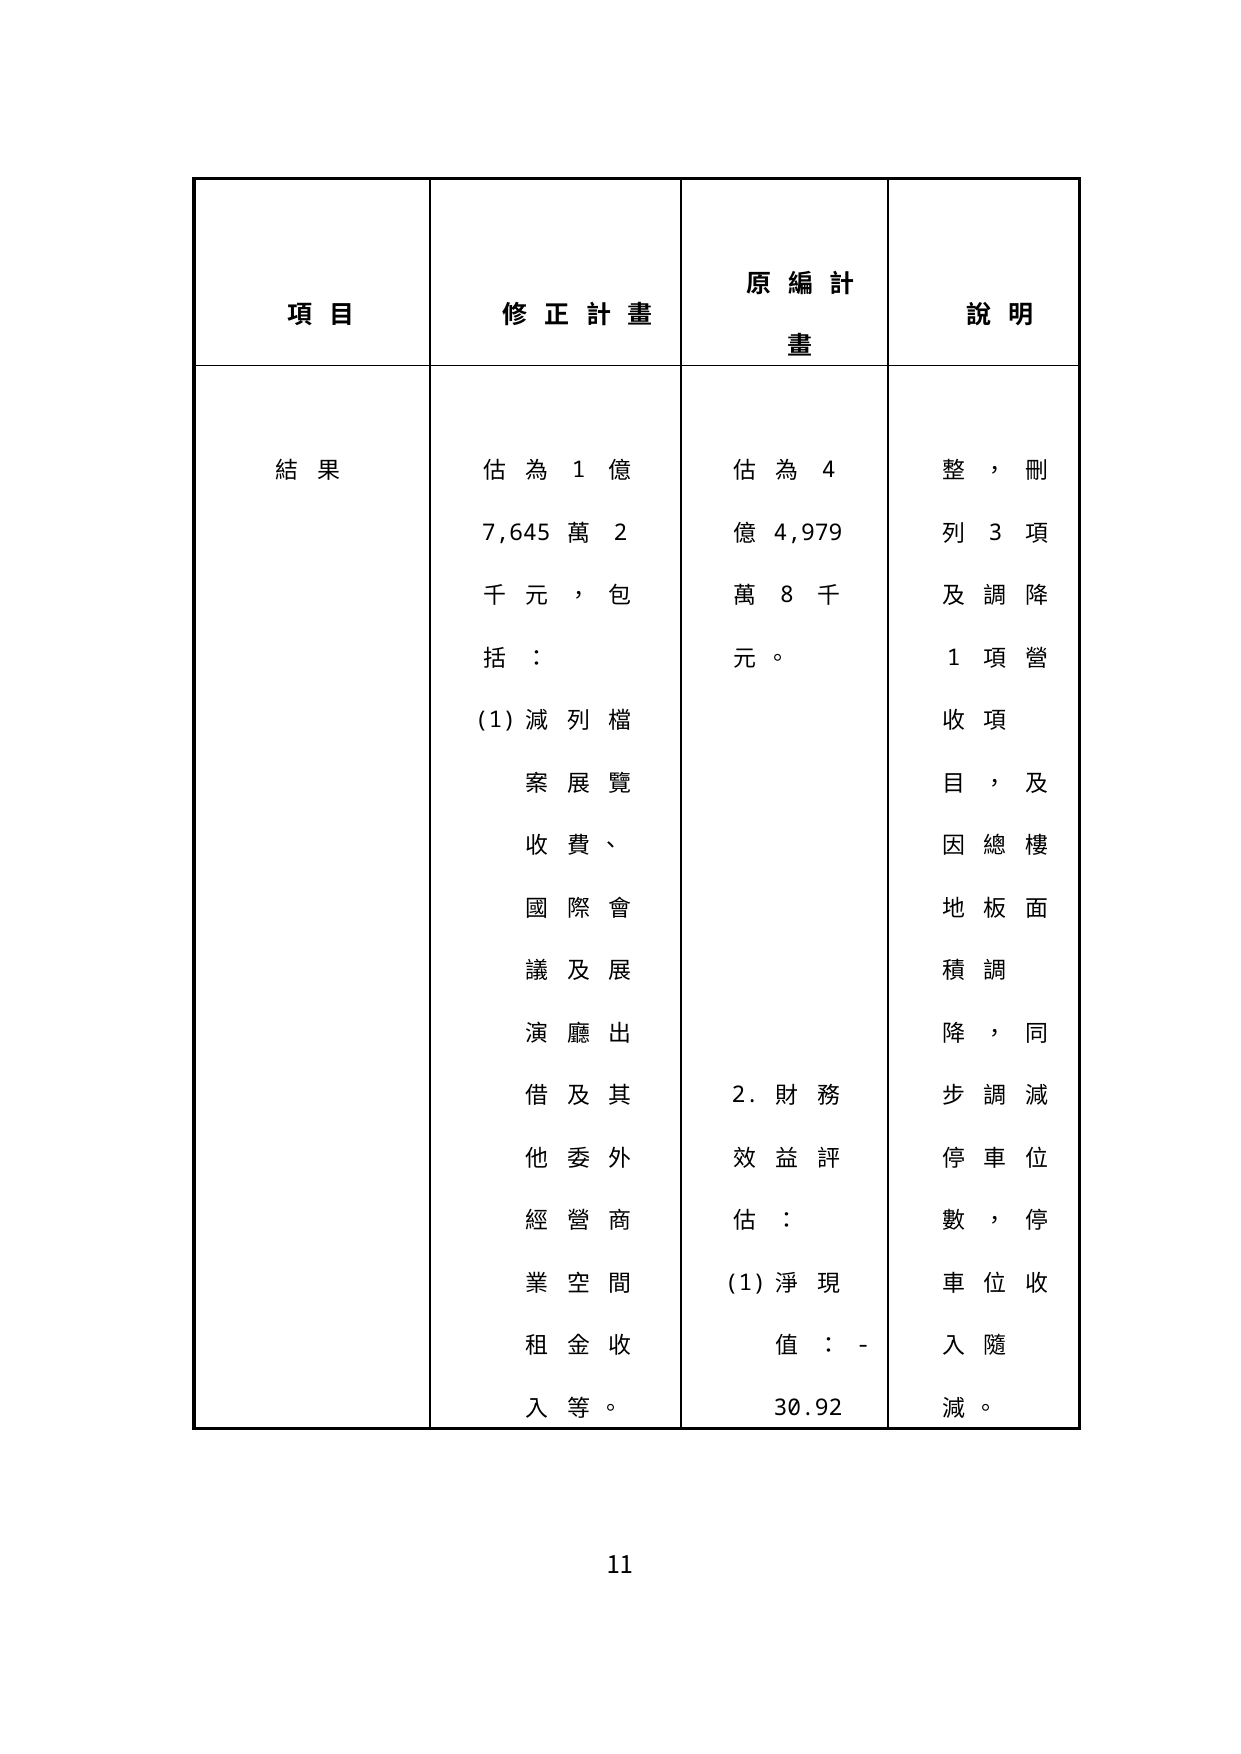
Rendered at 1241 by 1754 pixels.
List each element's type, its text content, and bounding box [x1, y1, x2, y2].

table_cell 估為4億4,979萬8千元。 2.財務效益評估： (1)淨現值：-30.92 [682, 366, 887, 1427]
table_cell 估為1億7,645萬2千元，包括： (1)減列檔案展覽收費、國際會議及展演廳出借及其他委外經營商業空間租金收入等。 [431, 366, 680, 1427]
table_header 修正計畫 [431, 180, 680, 365]
table_header 原編計畫 [682, 180, 887, 365]
table_header 項目 [196, 180, 429, 365]
table_header 說明 [889, 180, 1078, 365]
table_cell 整，刪列3項及調降1項營收項目，及因總樓地板面積調降，同步調減停車位數，停車位收入隨減。 [889, 366, 1078, 1427]
table_cell 結果 [196, 366, 429, 1427]
